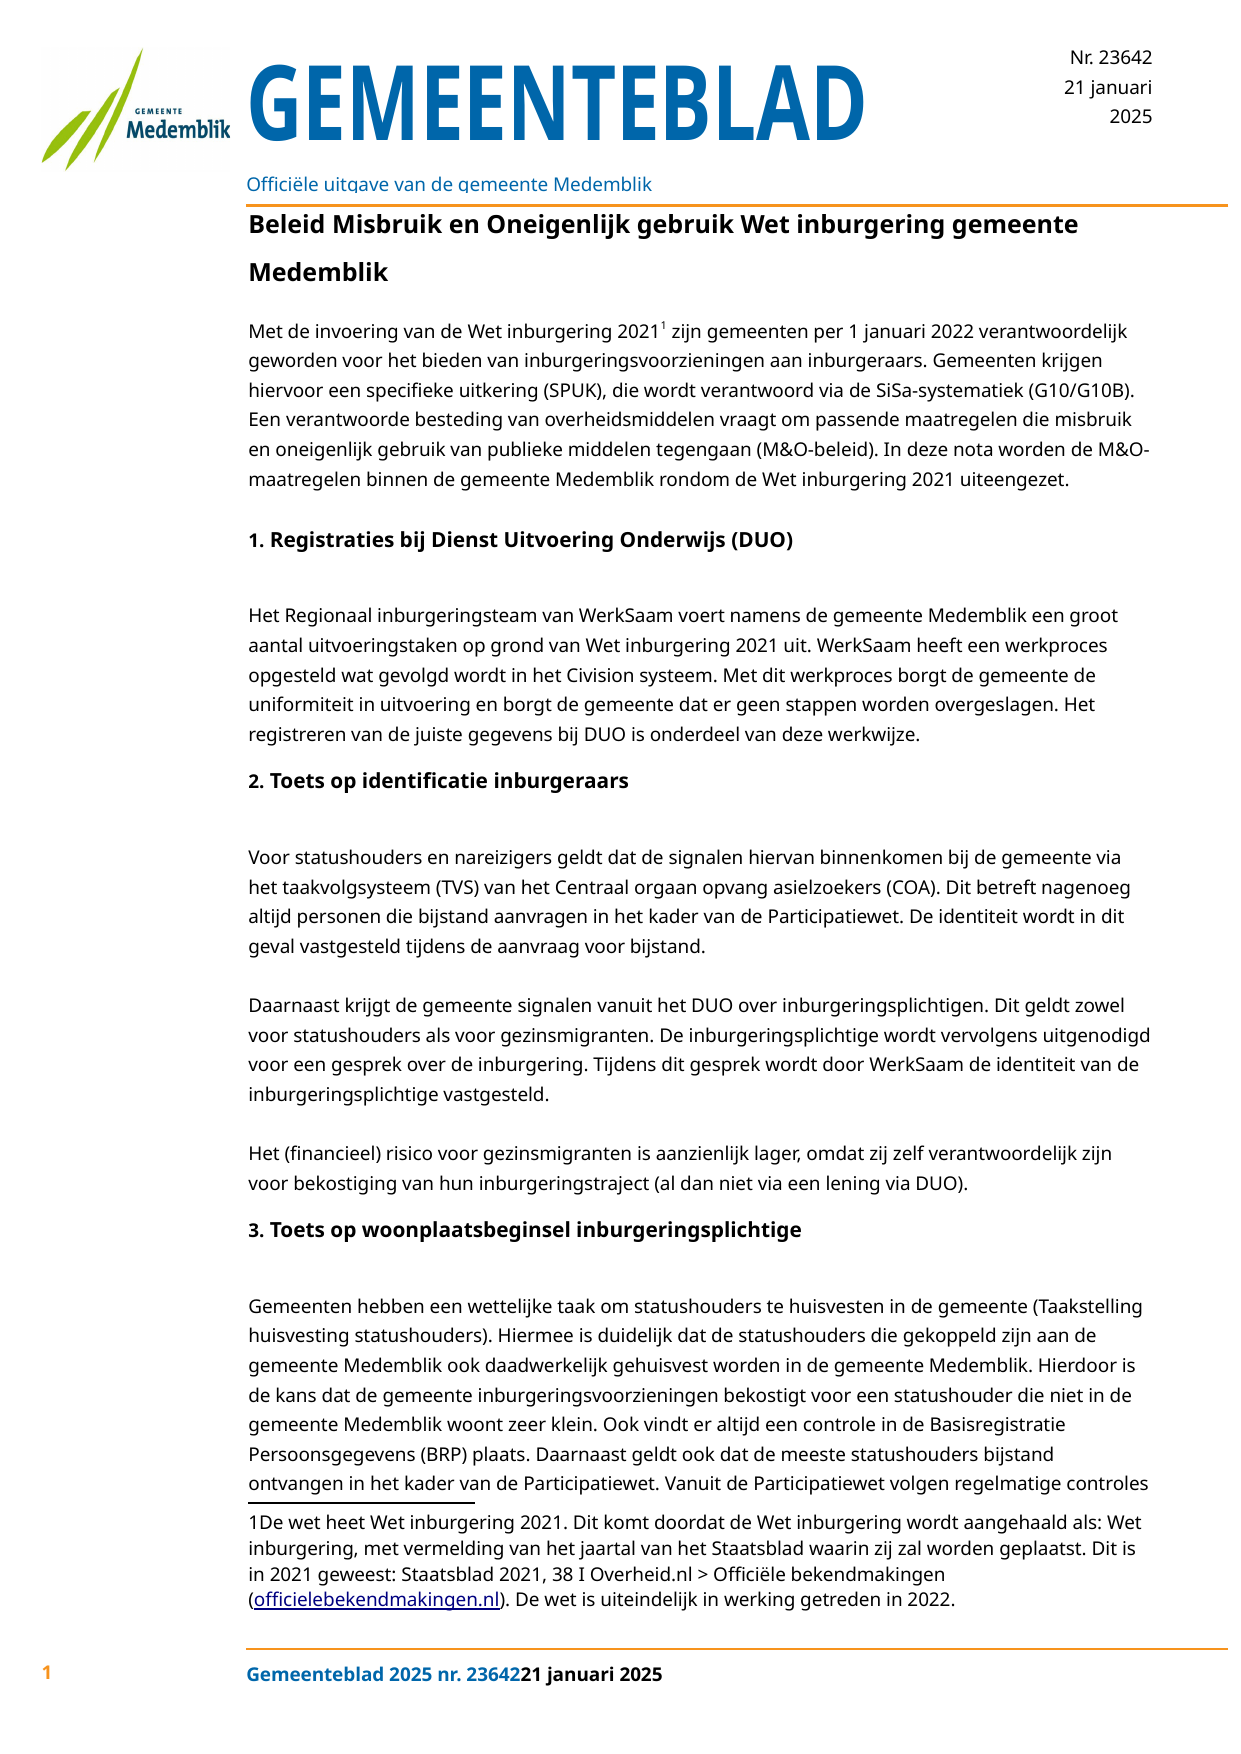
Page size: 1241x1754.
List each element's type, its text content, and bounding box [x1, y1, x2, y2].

text Het Regionaal inburgeringsteam van WerkSaam voert namens de gemeente Medemblik een groot aantal uitvoeringstaken op grond van Wet inburgering 2021 uit. WerkSaam heeft een werkproces opgesteld wat gevolgd wordt in het Civision systeem. Met dit werkproces borgt de gemeente de uniformiteit in uitvoering en borgt de gemeente dat er geen stappen worden overgeslagen. Het registreren van de juiste gegevens bij DUO is onderdeel van deze werkwijze. [248, 603, 1152, 747]
text Gemeenten hebben een wettelijke taak om statushouders te huisvesten in de gemeente (Taakstelling huisvesting statushouders). Hiermee is duidelijk dat de statushouders die gekoppeld zijn aan de gemeente Medemblik ook daadwerkelijk gehuisvest worden in de gemeente Medemblik. Hierdoor is de kans dat de gemeente inburgeringsvoorzieningen bekostigt voor een statushouder die niet in de gemeente Medemblik woont zeer klein. Ook vindt er altijd een controle in de Basisregistratie Persoonsgegevens (BRP) plaats. Daarnaast geldt ook dat de meeste statushouders bijstand ontvangen in het kader van de Participatiewet. Vanuit de Participatiewet volgen regelmatige controles [248, 1293, 1152, 1496]
text Met de invoering van de Wet inburgering 2021 zijn gemeenten per 1 januari 2022 verantwoordelijk geworden voor het bieden van inburgeringsvoorzieningen aan inburgeraars. Gemeenten krijgen hiervoor een specifieke uitkering (SPUK), die wordt verantwoord via de SiSa-systematiek (G10/G10B). Een verantwoorde besteding van overheidsmiddelen vraagt om passende maatregelen die misbruik en oneigenlijk gebruik van publieke middelen tegengaan (M&O-beleid). In deze nota worden de M&O-maatregelen binnen de gemeente Medemblik rondom de Wet inburgering 2021 uiteengezet. [248, 318, 1152, 492]
text 3. Toets op woonplaatsbeginsel inburgeringsplichtige [248, 1215, 1152, 1244]
text De wet heet Wet inburgering 2021. Dit komt doordat de Wet inburgering wordt aangehaald als: Wet inburgering, met vermelding van het jaartal van het Staatsblad waarin zij zal worden geplaatst. Dit is in 2021 geweest: Staatsblad 2021, 38 I Overheid.nl > Officiële bekendmakingen (officielebekendmakingen.nl). De wet is uiteindelijk in werking getreden in 2022. [248, 1509, 1152, 1612]
text 2. Toets op identificatie inburgeraars [248, 767, 1152, 795]
text Beleid Misbruik en Oneigenlijk gebruik Wet inburgering gemeente Medemblik [248, 207, 1152, 288]
text Daarnaast krijgt de gemeente signalen vanuit het DUO over inburgeringsplichtigen. Dit geldt zowel voor statushouders als voor gezinsmigranten. De inburgeringsplichtige wordt vervolgens uitgenodigd voor een gesprek over de inburgering. Tijdens dit gesprek wordt door WerkSaam de identiteit van de inburgeringsplichtige vastgesteld. [248, 992, 1152, 1107]
picture [41, 47, 231, 172]
text Het (financieel) risico voor gezinsmigranten is aanzienlijk lager, omdat zij zelf verantwoordelijk zijn voor bekostiging van hun inburgeringstraject (al dan niet via een lening via DUO). [248, 1140, 1152, 1196]
text 1. Registraties bij Dienst Uitvoering Onderwijs (DUO) [248, 525, 1152, 553]
text Voor statushouders en nareizigers geldt dat de signalen hiervan binnenkomen bij de gemeente via het taakvolgsysteem (TVS) van het Centraal orgaan opvang asielzoekers (COA). Dit betreft nagenoeg altijd personen die bijstand aanvragen in het kader van de Participatiewet. De identiteit wordt in dit geval vastgesteld tijdens de aanvraag voor bijstand. [248, 844, 1152, 959]
